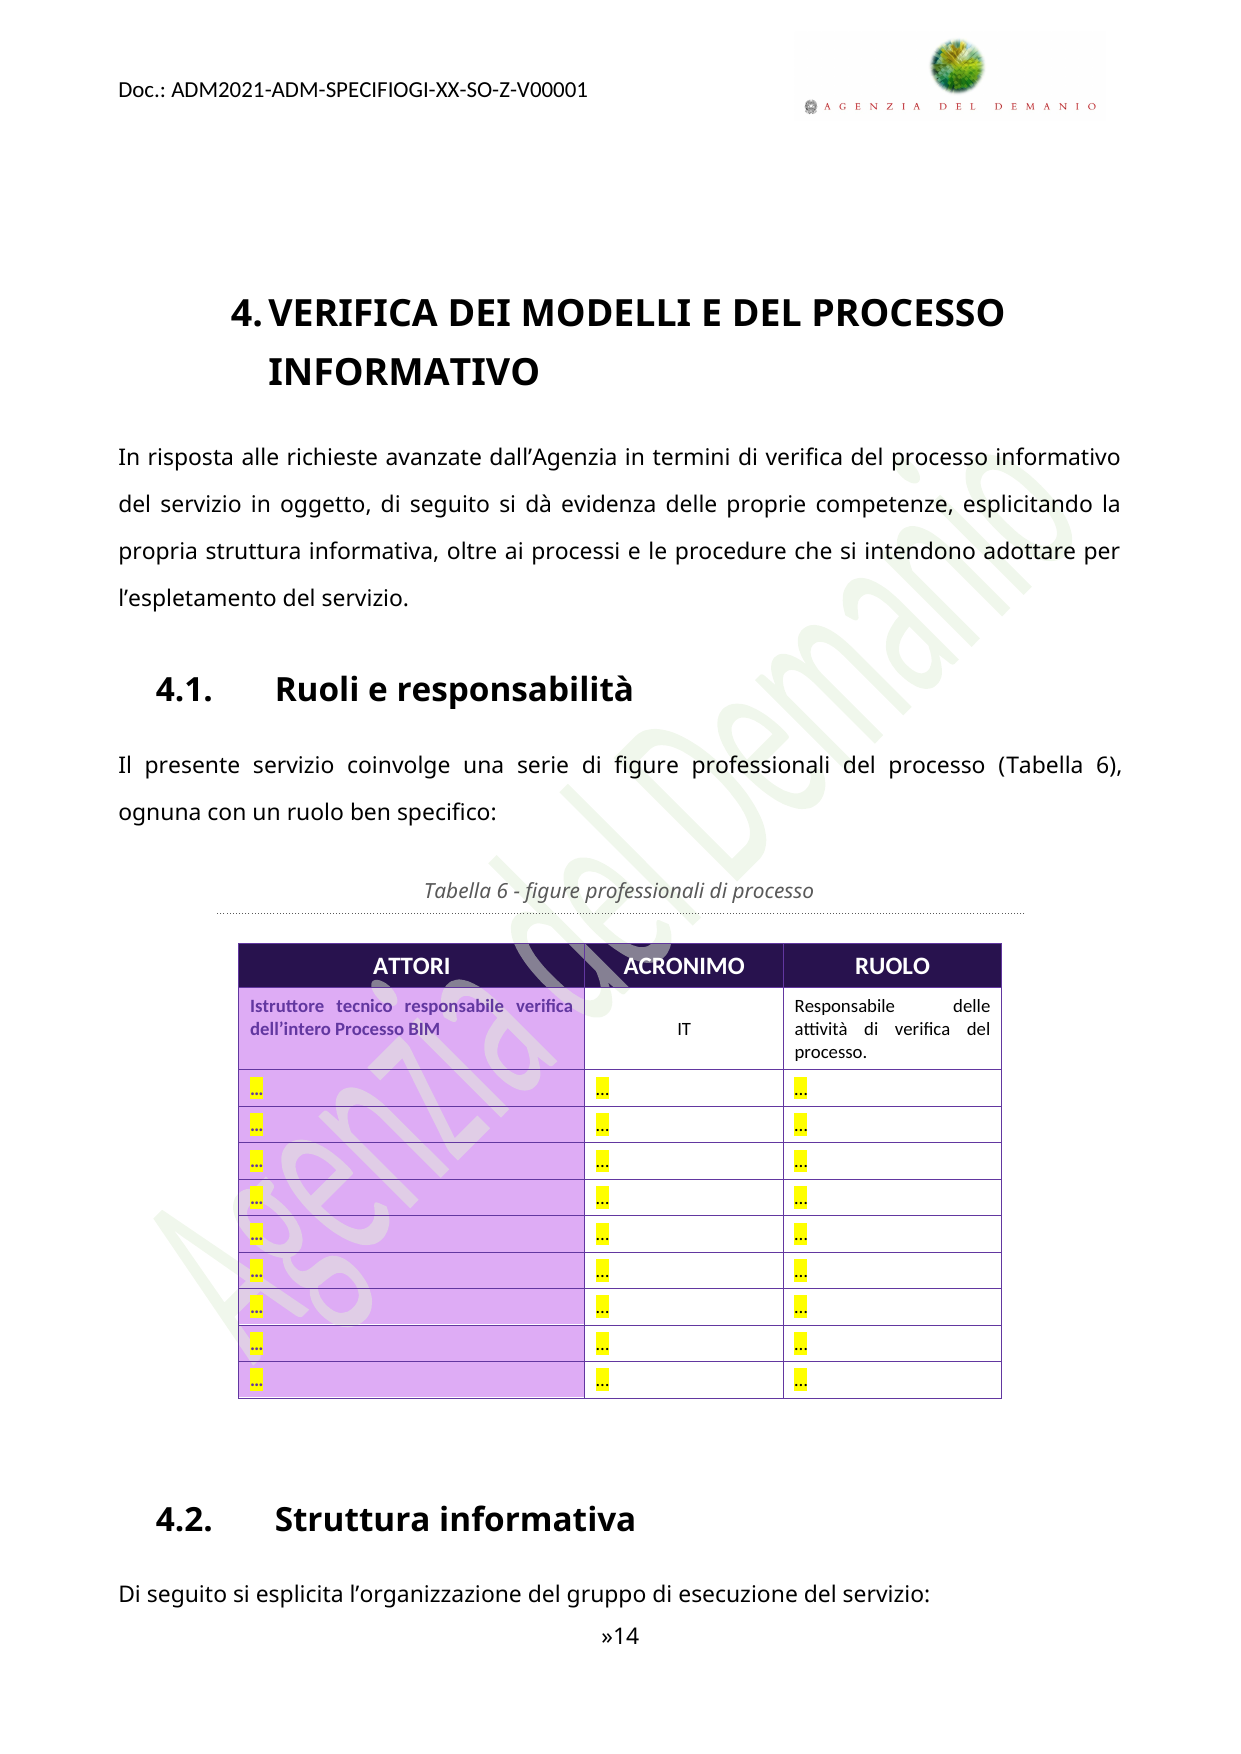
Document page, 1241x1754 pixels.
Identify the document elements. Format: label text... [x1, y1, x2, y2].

table_cell … [784, 1216, 1001, 1252]
table_cell … [784, 1143, 1001, 1179]
table_cell [422, 1070, 488, 1106]
list [783, 671, 841, 711]
table_header [585, 962, 600, 987]
table_cell … [248, 1216, 289, 1244]
table_cell [239, 1347, 249, 1361]
table_cell [296, 1154, 335, 1179]
table_cell … [784, 1326, 1001, 1361]
list VERIFICA DEI MODELLI E DEL PROCESSO INFORMATIVO [231, 286, 1122, 396]
table_cell [363, 1143, 584, 1179]
table_cell … [585, 1070, 783, 1106]
table_cell … [585, 1180, 783, 1215]
table_cell … [239, 1070, 425, 1106]
table_cell … [239, 1143, 287, 1179]
list [872, 666, 1122, 711]
text Tabella 6 - figure professionali di processo [519, 876, 577, 914]
text Il presente servizio coinvolge una serie di figure professionali del processo (Tabella 6), ognuna con un ruolo ben specifico: [118, 749, 681, 827]
table_cell [388, 1107, 443, 1142]
table_header ATTORI [239, 944, 545, 987]
list [817, 666, 897, 711]
table_cell [291, 1253, 584, 1288]
text Tabella 6 - figure professionali di processo [661, 876, 1024, 914]
list Struttura informativa [156, 1495, 1122, 1541]
text In risposta alle richieste avanzate dall’Agenzia in termini di verifica del processo informativo del servizio in oggetto, di seguito si dà evidenza delle proprie competenze, esplicitando la propria struttura informativa, oltre ai processi e le procedure che si intendono adottare per l’espletamento del servizio. [118, 441, 1122, 613]
table_cell … [239, 1289, 331, 1324]
text Tabella 6 - figure professionali di processo [578, 876, 617, 912]
table_cell … [585, 1107, 783, 1142]
text Il presente servizio coinvolge una serie di figure professionali del processo (Tabella 6), ognuna con un ruolo ben specifico: [640, 749, 749, 827]
table_cell … [585, 1253, 783, 1288]
text Il presente servizio coinvolge una serie di figure professionali del processo (Tabella 6), ognuna con un ruolo ben specifico: [731, 749, 1122, 827]
table_cell … [784, 1253, 1001, 1288]
table_cell [319, 1289, 358, 1312]
table_cell [362, 1289, 584, 1324]
table_cell … [239, 1253, 303, 1288]
table_cell [472, 1070, 584, 1106]
table_cell … [301, 1180, 325, 1194]
table_cell … [271, 1180, 312, 1215]
table_cell [318, 1143, 379, 1179]
text Di seguito si esplicita l’organizzazione del gruppo di esecuzione del servizio: [118, 1578, 1122, 1609]
table_cell … [784, 1070, 1001, 1106]
text Tabella 6 - figure professionali di processo [615, 876, 680, 914]
table_cell … [248, 1203, 277, 1215]
table_cell IT [585, 988, 783, 1069]
table_cell … [322, 1180, 584, 1215]
table_cell … [585, 1143, 783, 1179]
table_header ACRONIMO [587, 944, 783, 987]
table_cell … [239, 1362, 584, 1397]
table_cell … [585, 1216, 783, 1252]
table_cell … [239, 1180, 261, 1192]
table_cell … [585, 1326, 783, 1361]
list Ruoli e responsabilità [156, 666, 784, 711]
table_header RUOLO [784, 944, 1001, 987]
table_cell … [784, 1107, 1001, 1142]
table_cell … [334, 1216, 374, 1229]
table_cell Istruttore tecnico responsabile verifica dell’intero Processo BIM [239, 988, 496, 1069]
text Tabella 6 - figure professionali di processo [216, 876, 535, 914]
table_cell … [242, 1326, 584, 1361]
table_cell Responsabile delle attività di verifica del processo. [784, 988, 1001, 1069]
table_cell … [585, 1362, 783, 1397]
table_cell … [784, 1362, 1001, 1397]
table_cell … [239, 1228, 263, 1252]
table_cell … [585, 1289, 783, 1324]
table_cell … [294, 1216, 584, 1252]
table_cell Istruttore tecnico responsabile verifica dell’intero Processo BIM [483, 988, 584, 1069]
table_cell [348, 1107, 403, 1142]
table_cell … [784, 1180, 1001, 1215]
table_cell … [784, 1289, 1001, 1324]
table_cell … [239, 1107, 342, 1142]
table_cell [440, 1107, 584, 1142]
table_header [530, 944, 584, 987]
